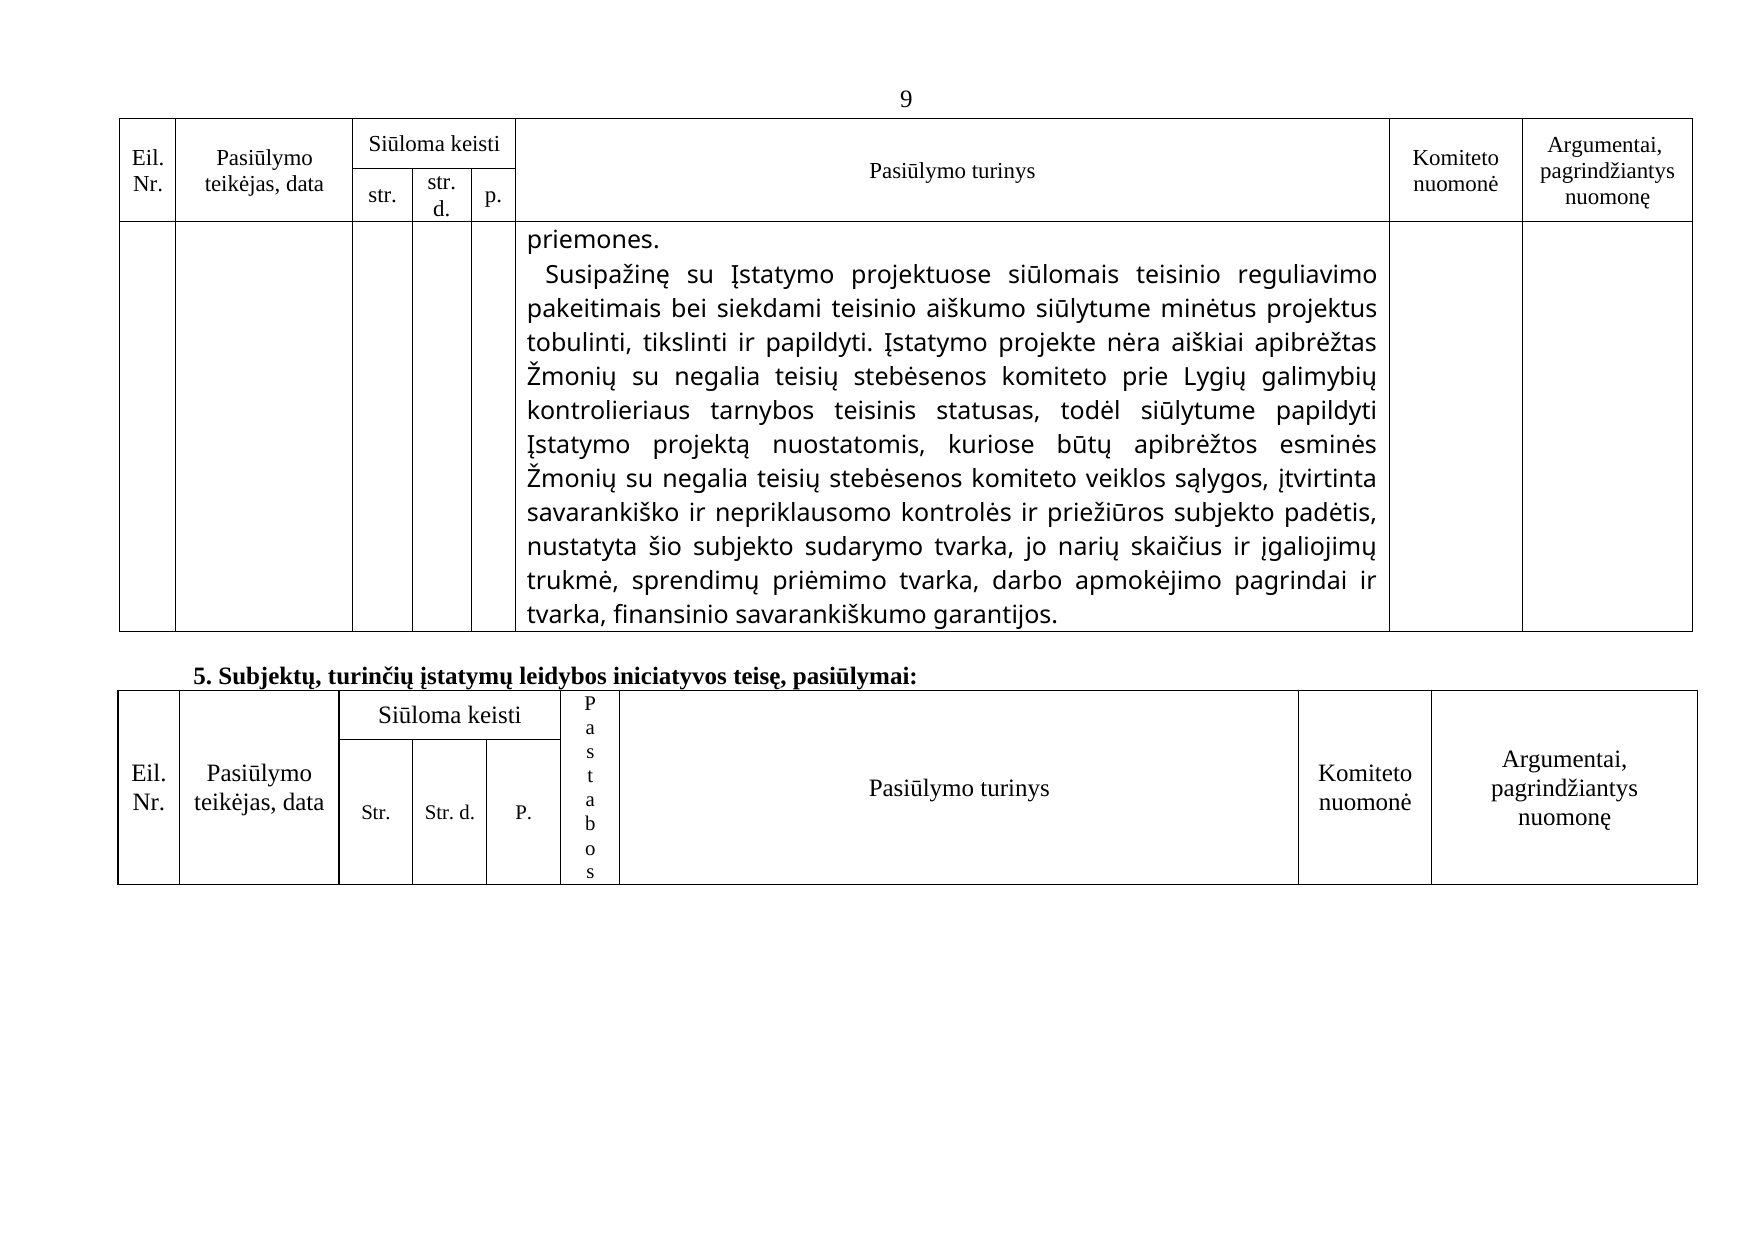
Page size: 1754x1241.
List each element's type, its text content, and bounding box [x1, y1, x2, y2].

table_header Komiteto nuomonė [1299, 691, 1431, 883]
table_cell [472, 222, 515, 631]
table_cell str. [353, 169, 412, 221]
table_cell [1523, 222, 1692, 631]
table_cell [413, 222, 471, 631]
table_header Argumentai, pagrindžiantys nuomonę [1523, 119, 1692, 221]
table_cell priemones. Susipažinę su Įstatymo projektuose siūlomais teisinio reguliavimo pakeitimais bei siekdami teisinio aiškumo siūlytume minėtus projektus tobulinti, tikslinti ir papildyti. Įstatymo projekte nėra aiškiai apibrėžtas Žmonių su negalia teisių stebėsenos komiteto prie Lygių galimybių kontrolieriaus tarnybos teisinis statusas, todėl siūlytume papildyti Įstatymo projektą nuostatomis, kuriose būtų apibrėžtos esminės Žmonių su negalia teisių stebėsenos komiteto veiklos sąlygos, įtvirtinta savarankiško ir nepriklausomo kontrolės ir priežiūros subjekto padėtis, nustatyta šio subjekto sudarymo tvarka, jo narių skaičius ir įgaliojimų trukmė, sprendimų priėmimo tvarka, darbo apmokėjimo pagrindai ir tvarka, finansinio savarankiškumo garantijos. [516, 222, 1389, 631]
table_cell Str. [340, 740, 412, 883]
table_header Argumentai, pagrindžiantys nuomonę [1432, 691, 1697, 883]
table_cell [176, 222, 352, 631]
table_header Pasiūlymo teikėjas, data [176, 119, 352, 221]
table_cell Str. d. [413, 740, 486, 883]
table_cell P. [487, 740, 560, 883]
table_header Komiteto nuomonė [1390, 119, 1522, 221]
text 5. Subjektų, turinčių įstatymų leidybos iniciatyvos teisę, pasiūlymai: [118, 661, 1694, 689]
table_cell p. [472, 169, 515, 221]
table_header Pasiūlymo turinys [620, 691, 1298, 883]
table_header Siūloma keisti [353, 119, 515, 167]
table_cell [1390, 222, 1522, 631]
table_header Pastabos [561, 691, 619, 883]
table_header Pasiūlymo turinys [516, 119, 1389, 221]
table_header Pasiūlymo teikėjas, data [180, 691, 338, 883]
table_header Siūloma keisti [340, 691, 560, 739]
table_header Eil. Nr. [120, 119, 175, 221]
table_cell [120, 222, 175, 631]
table_header Eil. Nr. [119, 691, 179, 883]
table_cell [353, 222, 412, 631]
table_cell str. d. [413, 169, 471, 221]
